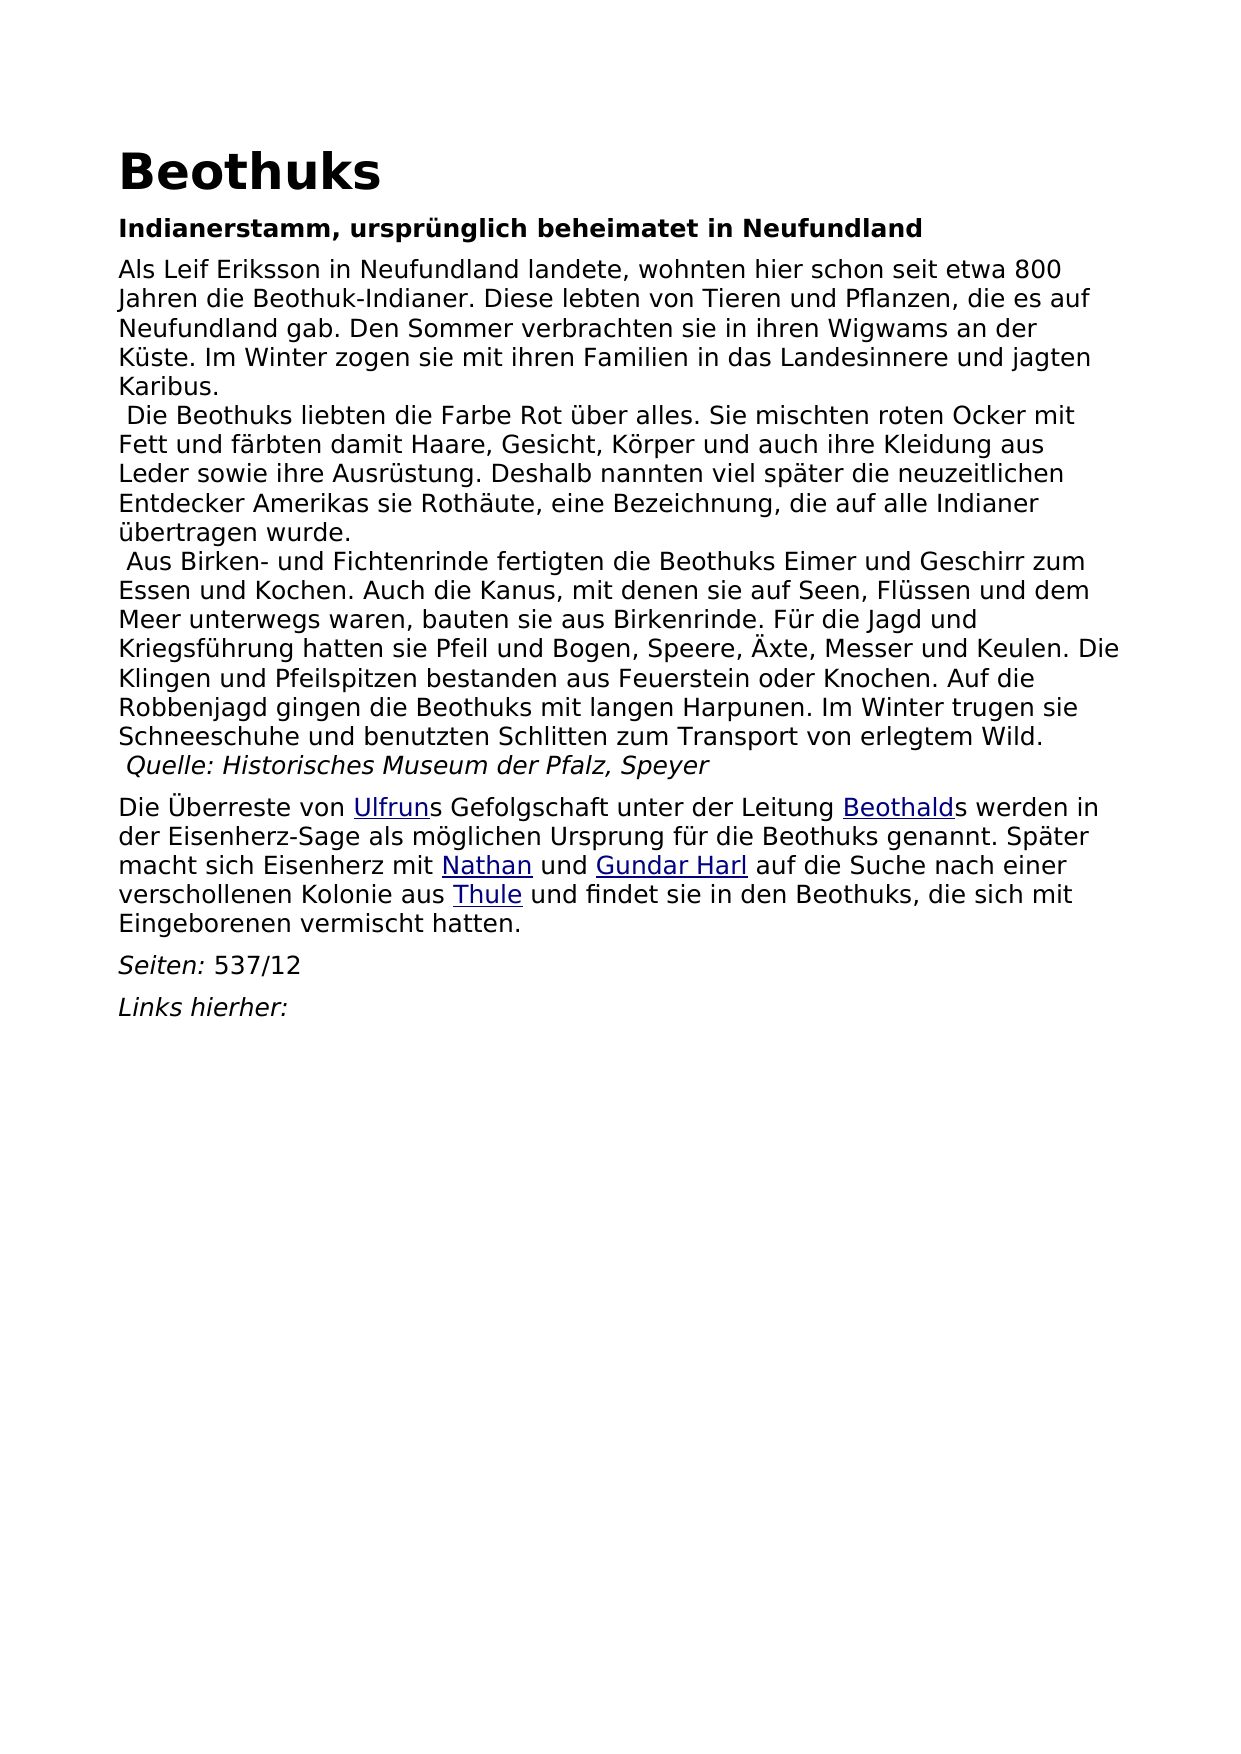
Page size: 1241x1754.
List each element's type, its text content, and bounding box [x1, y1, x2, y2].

text Links hierher: [118, 993, 1122, 1022]
text Als Leif Eriksson in Neufundland landete, wohnten hier schon seit etwa 800 Jahren die Beothuk-Indianer. Diese lebten von Tieren und Pflanzen, die es auf Neufundland gab. Den Sommer verbrachten sie in ihren Wigwams an der Küste. Im Winter zogen sie mit ihren Familien in das Landesinnere und jagten Karibus. Die Beothuks liebten die Farbe Rot über alles. Sie mischten roten Ocker mit Fett und färbten damit Haare, Gesicht, Körper und auch ihre Kleidung aus Leder sowie ihre Ausrüstung. Deshalb nannten viel später die neuzeitlichen Entdecker Amerikas sie Rothäute, eine Bezeichnung, die auf alle Indianer übertragen wurde. Aus Birken- und Fichtenrinde fertigten die Beothuks Eimer und Geschirr zum Essen und Kochen. Auch die Kanus, mit denen sie auf Seen, Flüssen und dem Meer unterwegs waren, bauten sie aus Birkenrinde. Für die Jagd und Kriegsführung hatten sie Pfeil und Bogen, Speere, Äxte, Messer und Keulen. Die Klingen und Pfeilspitzen bestanden aus Feuerstein oder Knochen. Auf die Robbenjagd gingen die Beothuks mit langen Harpunen. Im Winter trugen sie Schneeschuhe und benutzten Schlitten zum Transport von erlegtem Wild. Quelle: Historisches Museum der Pfalz, Speyer [118, 256, 1122, 781]
text Seiten: 537/12 [118, 951, 1122, 981]
subtitle Beothuks [118, 143, 1122, 201]
text Die Überreste von Ulfruns Gefolgschaft unter der Leitung Beothalds werden in der Eisenherz-Sage als möglichen Ursprung für die Beothuks genannt. Später macht sich Eisenherz mit Nathan und Gundar Harl auf die Suche nach einer verschollenen Kolonie aus Thule und findet sie in den Beothuks, die sich mit Eingeborenen vermischt hatten. [118, 793, 1122, 939]
text Indianerstamm, ursprünglich beheimatet in Neufundland [118, 214, 1122, 243]
